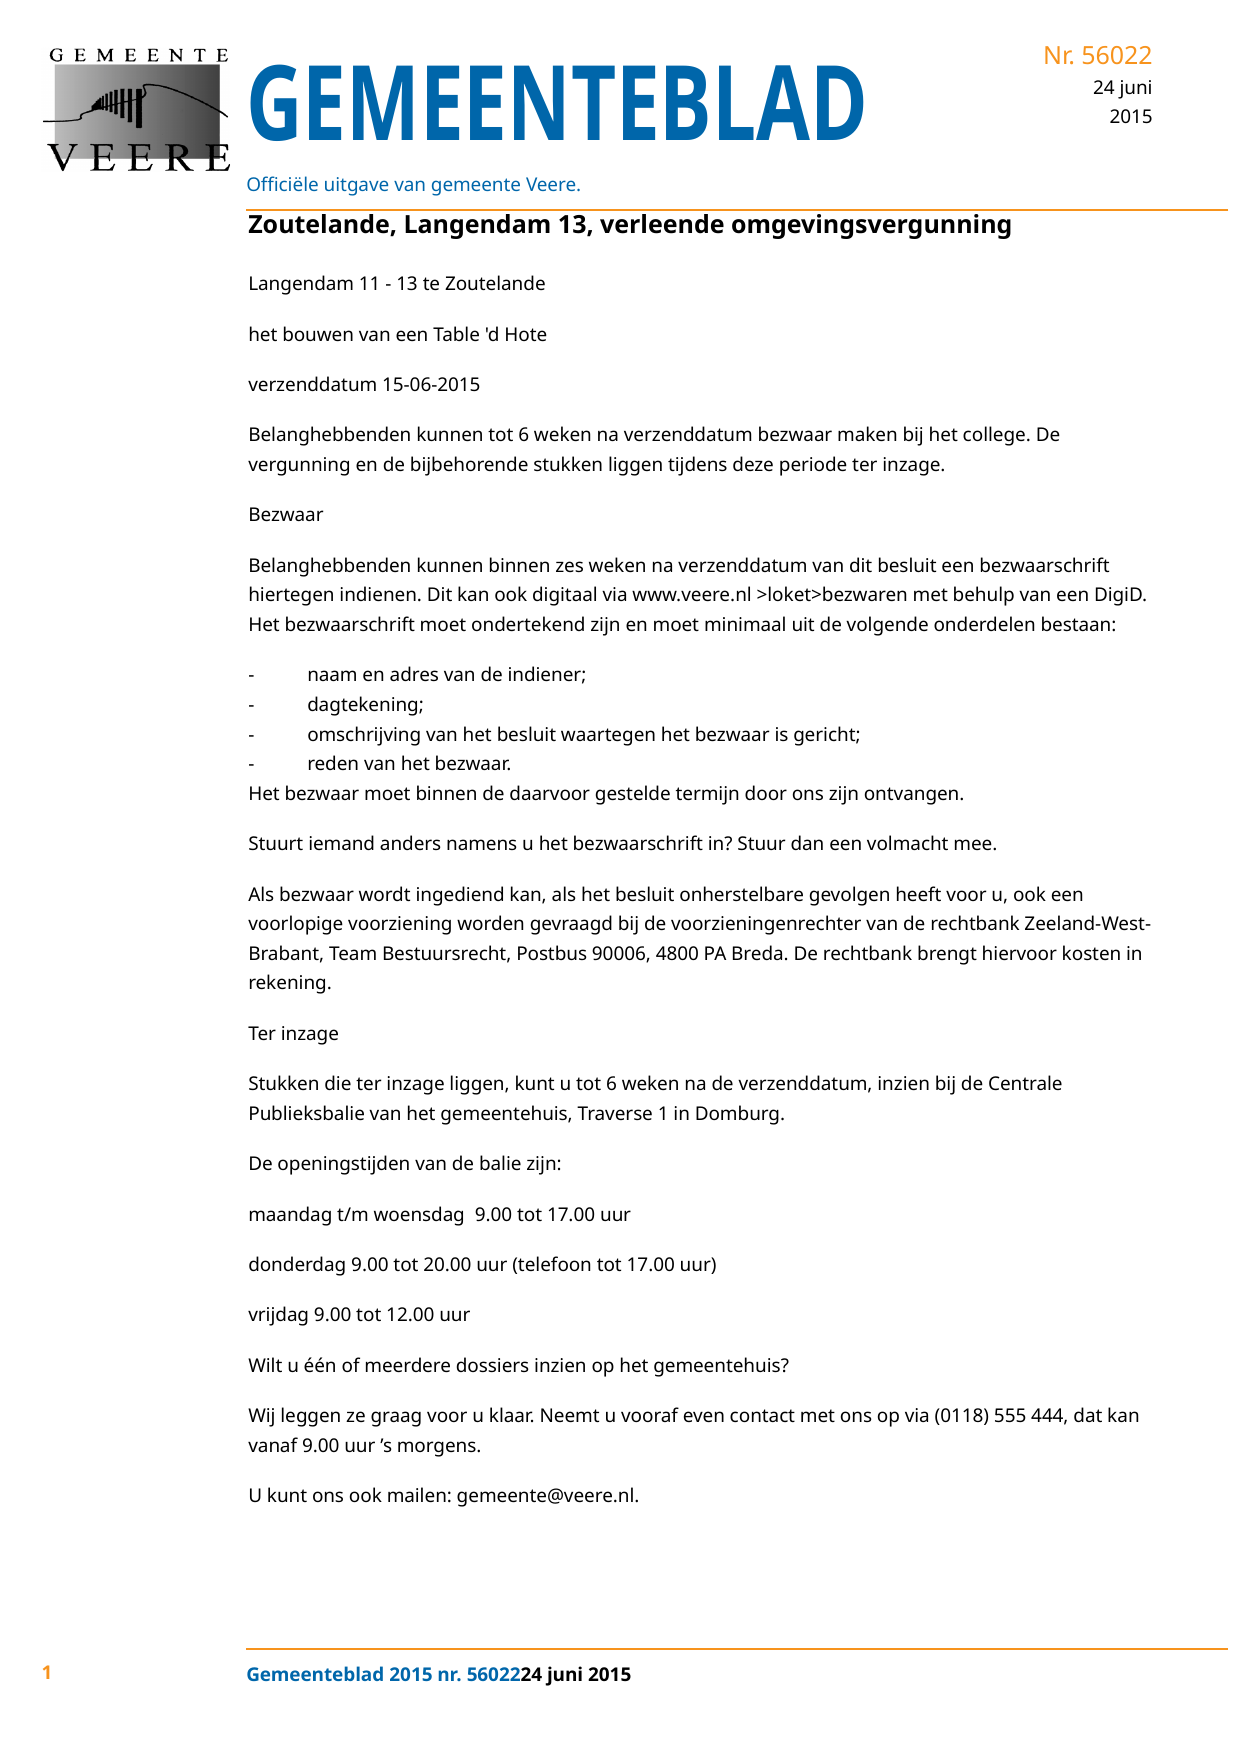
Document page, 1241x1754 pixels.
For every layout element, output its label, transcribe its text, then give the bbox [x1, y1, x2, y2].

text Stuurt iemand anders namens u het bezwaarschrift in? Stuur dan een volmacht mee. [248, 830, 1152, 856]
text Langendam 11 - 13 te Zoutelande [248, 270, 1152, 296]
list omschrijving van het besluit waartegen het bezwaar is gericht; [248, 721, 1152, 746]
text Belanghebbenden kunnen tot 6 weken na verzenddatum bezwaar maken bij het college. De vergunning en de bijbehorende stukken liggen tijdens deze periode ter inzage. [248, 422, 1152, 477]
text Stukken die ter inzage liggen, kunt u tot 6 weken na de verzenddatum, inzien bij de Centrale Publieksbalie van het gemeentehuis, Traverse 1 in Domburg. [248, 1070, 1152, 1126]
text donderdag 9.00 tot 20.00 uur (telefoon tot 17.00 uur) [248, 1251, 1152, 1277]
text U kunt ons ook mailen: gemeente@veere.nl. [248, 1482, 1152, 1508]
list dagtekening; [248, 691, 1152, 717]
text verzenddatum 15-06-2015 [248, 371, 1152, 397]
picture [41, 47, 231, 172]
text Belanghebbenden kunnen binnen zes weken na verzenddatum van dit besluit een bezwaarschrift hiertegen indienen. Dit kan ook digitaal via www.veere.nl >loket>bezwaren met behulp van een DigiD. Het bezwaarschrift moet ondertekend zijn en moet minimaal uit de volgende onderdelen bestaan: [248, 552, 1152, 637]
text Bezwaar [248, 502, 1152, 527]
list reden van het bezwaar. [248, 750, 1152, 776]
text Wij leggen ze graag voor u klaar. Neemt u vooraf even contact met ons op via (0118) 555 444, dat kan vanaf 9.00 uur ’s morgens. [248, 1402, 1152, 1458]
text Zoutelande, Langendam 13, verleende omgevingsvergunning [248, 211, 1152, 241]
text De openingstijden van de balie zijn: [248, 1150, 1152, 1176]
text het bouwen van een Table 'd Hote [248, 321, 1152, 346]
text Het bezwaar moet binnen de daarvoor gestelde termijn door ons zijn ontvangen. [248, 780, 1152, 806]
list naam en adres van de indiener; [248, 662, 1152, 687]
text Wilt u één of meerdere dossiers inzien op het gemeentehuis? [248, 1352, 1152, 1378]
text Ter inzage [248, 1020, 1152, 1046]
text Als bezwaar wordt ingediend kan, als het besluit onherstelbare gevolgen heeft voor u, ook een voorlopige voorziening worden gevraagd bij de voorzieningenrechter van de rechtbank Zeeland-West-Brabant, Team Bestuursrecht, Postbus 90006, 4800 PA Breda. De rechtbank brengt hiervoor kosten in rekening. [248, 881, 1152, 995]
text vrijdag 9.00 tot 12.00 uur [248, 1302, 1152, 1327]
text maandag t/m woensdag 9.00 tot 17.00 uur [248, 1201, 1152, 1226]
